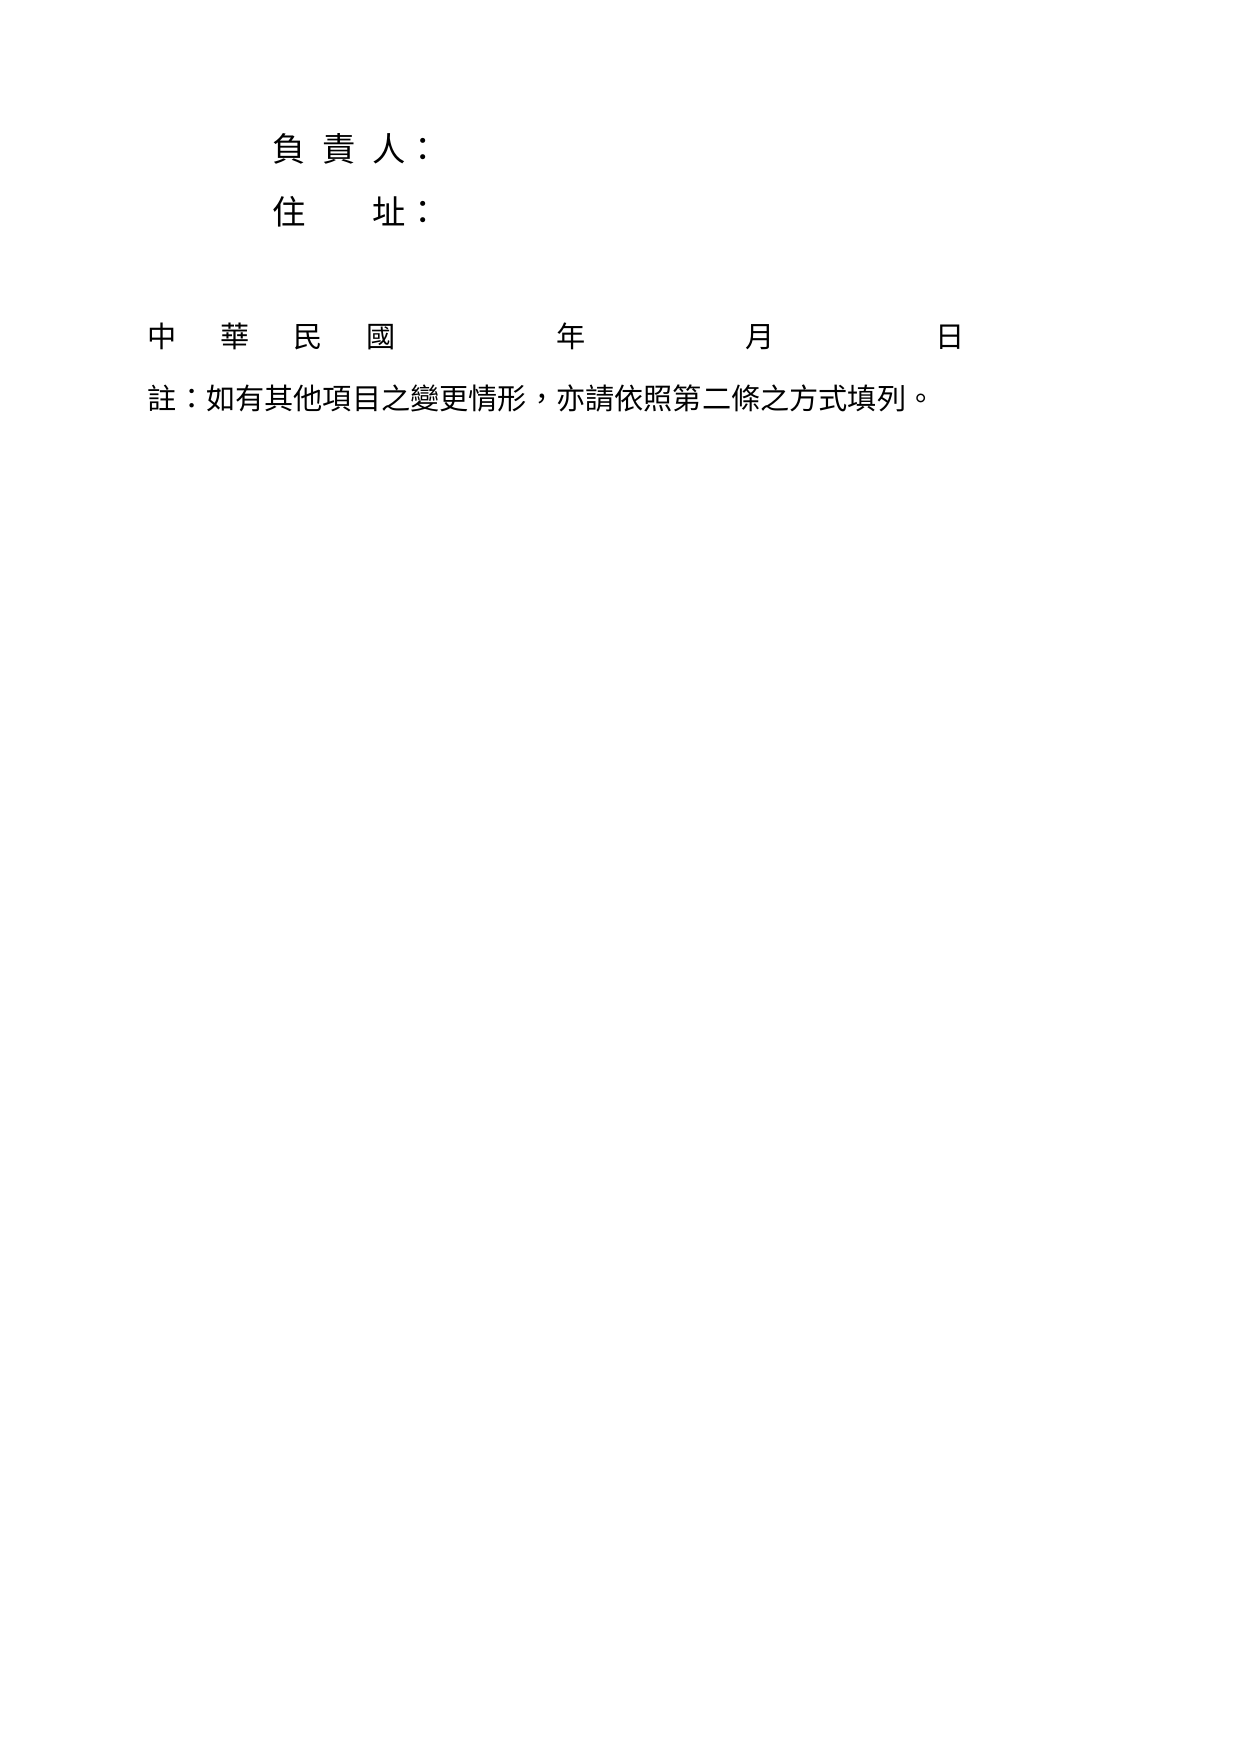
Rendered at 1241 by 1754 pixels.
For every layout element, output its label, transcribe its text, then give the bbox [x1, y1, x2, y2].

text 住 址： [273, 168, 1092, 230]
text 中 華 民 國 年 月 日 [148, 293, 1092, 355]
text 註：如有其他項目之變更情形，亦請依照第二條之方式填列。 [148, 355, 1092, 418]
text 負 責 人： [273, 105, 1092, 168]
